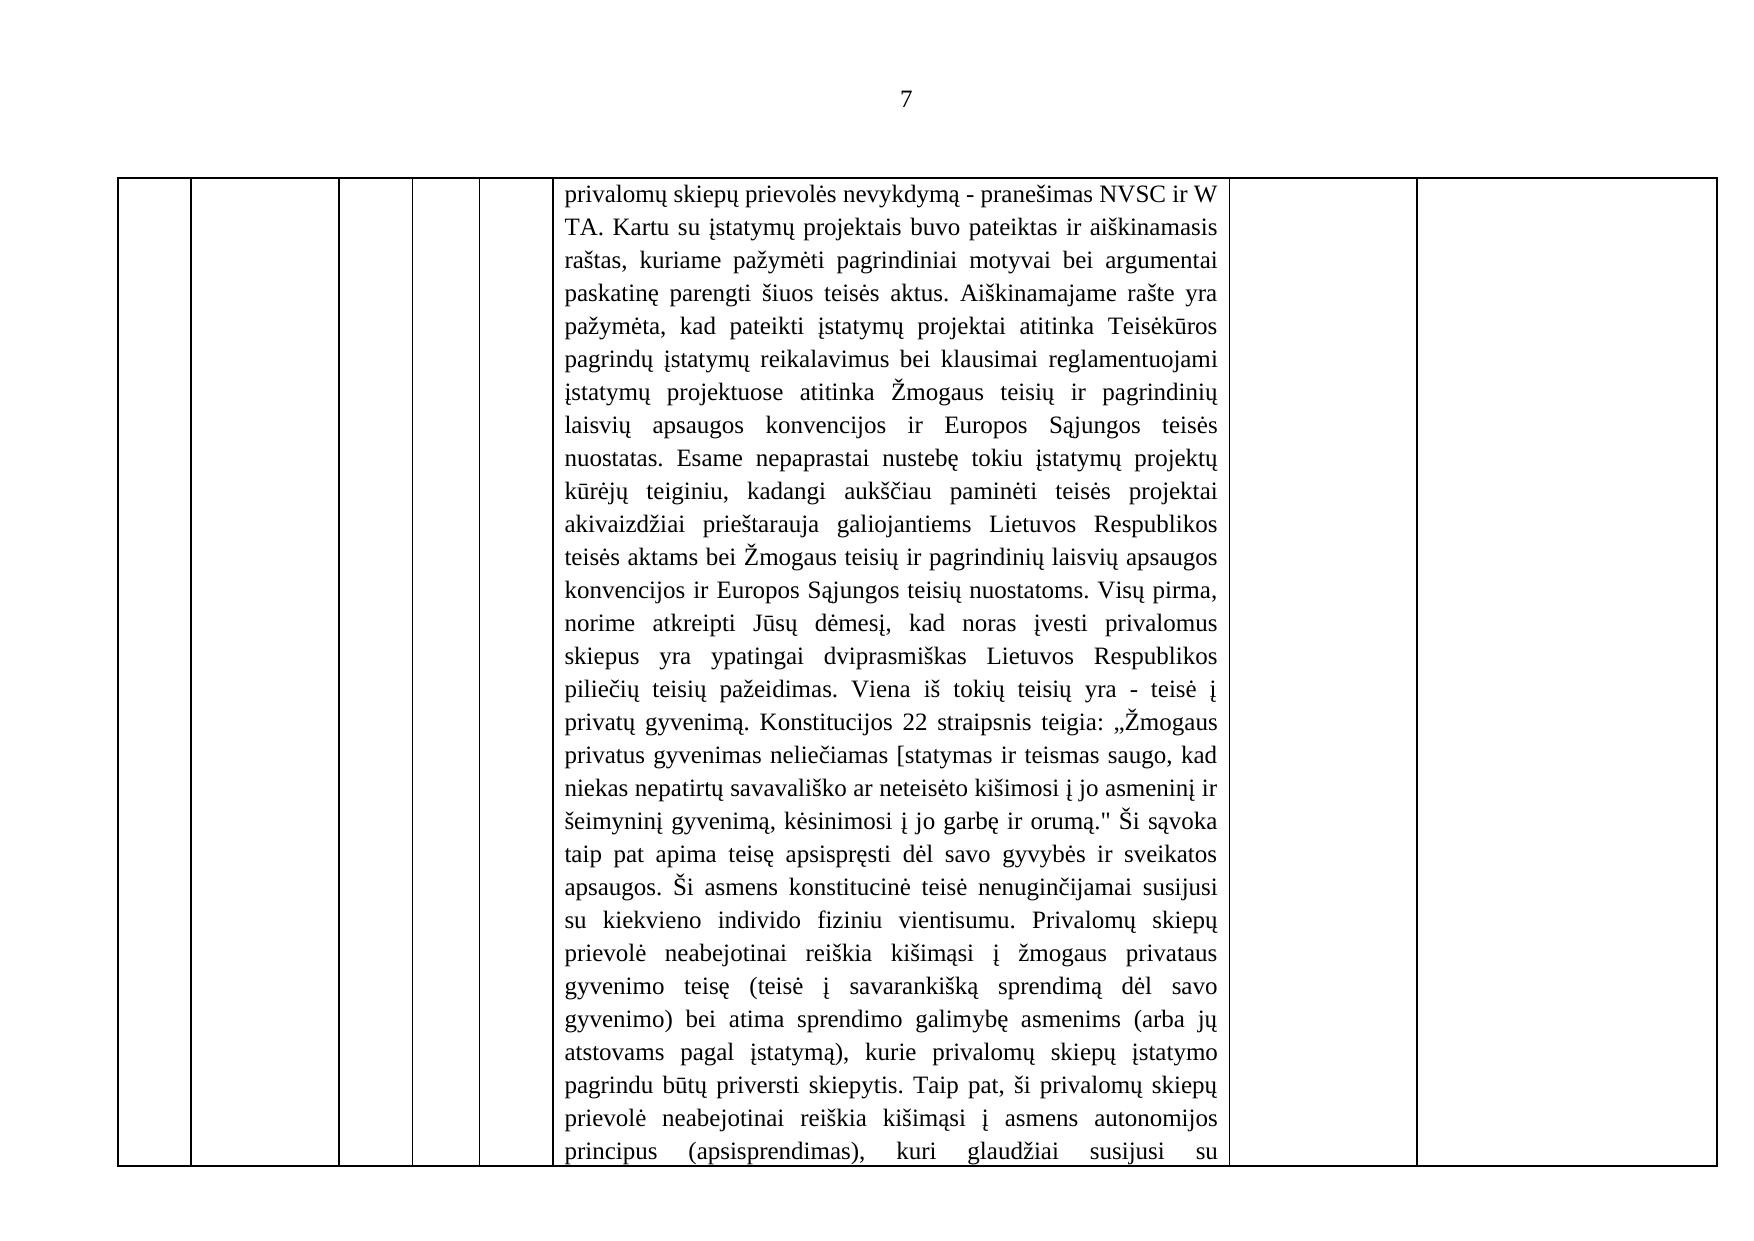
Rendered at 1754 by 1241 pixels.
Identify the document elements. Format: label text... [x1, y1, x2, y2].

table_cell [340, 179, 412, 1165]
table_cell privalomų skiepų prievolės nevykdymą - pranešimas NVSC ir W TA. Kartu su įstatymų projektais buvo pateiktas ir aiškinamasis raštas, kuriame pažymėti pagrindiniai motyvai bei argumentai paskatinę parengti šiuos teisės aktus. Aiškinamajame rašte yra pažymėta, kad pateikti įstatymų projektai atitinka Teisėkūros pagrindų įstatymų reikalavimus bei klausimai reglamentuojami įstatymų projektuose atitinka Žmogaus teisių ir pagrindinių laisvių apsaugos konvencijos ir Europos Sąjungos teisės nuostatas. Esame nepaprastai nustebę tokiu įstatymų projektų kūrėjų teiginiu, kadangi aukščiau paminėti teisės projektai akivaizdžiai prieštarauja galiojantiems Lietuvos Respublikos teisės aktams bei Žmogaus teisių ir pagrindinių laisvių apsaugos konvencijos ir Europos Sąjungos teisių nuostatoms. Visų pirma, norime atkreipti Jūsų dėmesį, kad noras įvesti privalomus skiepus yra ypatingai dviprasmiškas Lietuvos Respublikos piliečių teisių pažeidimas. Viena iš tokių teisių yra - teisė į privatų gyvenimą. Konstitucijos 22 straipsnis teigia: „Žmogaus privatus gyvenimas neliečiamas [statymas ir teismas saugo, kad niekas nepatirtų savavališko ar neteisėto kišimosi į jo asmeninį ir šeimyninį gyvenimą, kėsinimosi į jo garbę ir orumą." Ši sąvoka taip pat apima teisę apsispręsti dėl savo gyvybės ir sveikatos apsaugos. Ši asmens konstitucinė teisė nenuginčijamai susijusi su kiekvieno individo fiziniu vientisumu. Privalomų skiepų prievolė neabejotinai reiškia kišimąsi į žmogaus privataus gyvenimo teisę (teisė į savarankišką sprendimą dėl savo gyvenimo) bei atima sprendimo galimybę asmenims (arba jų atstovams pagal įstatymą), kurie privalomų skiepų įstatymo pagrindu būtų priversti skiepytis. Taip pat, ši privalomų skiepų prievolė neabejotinai reiškia kišimąsi į asmens autonomijos principus (apsisprendimas), kuri glaudžiai susijusi su [554, 179, 1229, 1165]
table_cell [480, 179, 552, 1165]
table_cell [413, 179, 479, 1165]
table_cell [192, 179, 338, 1165]
table_cell [119, 179, 190, 1165]
table_cell [1418, 179, 1716, 1165]
table_cell [1230, 179, 1416, 1165]
